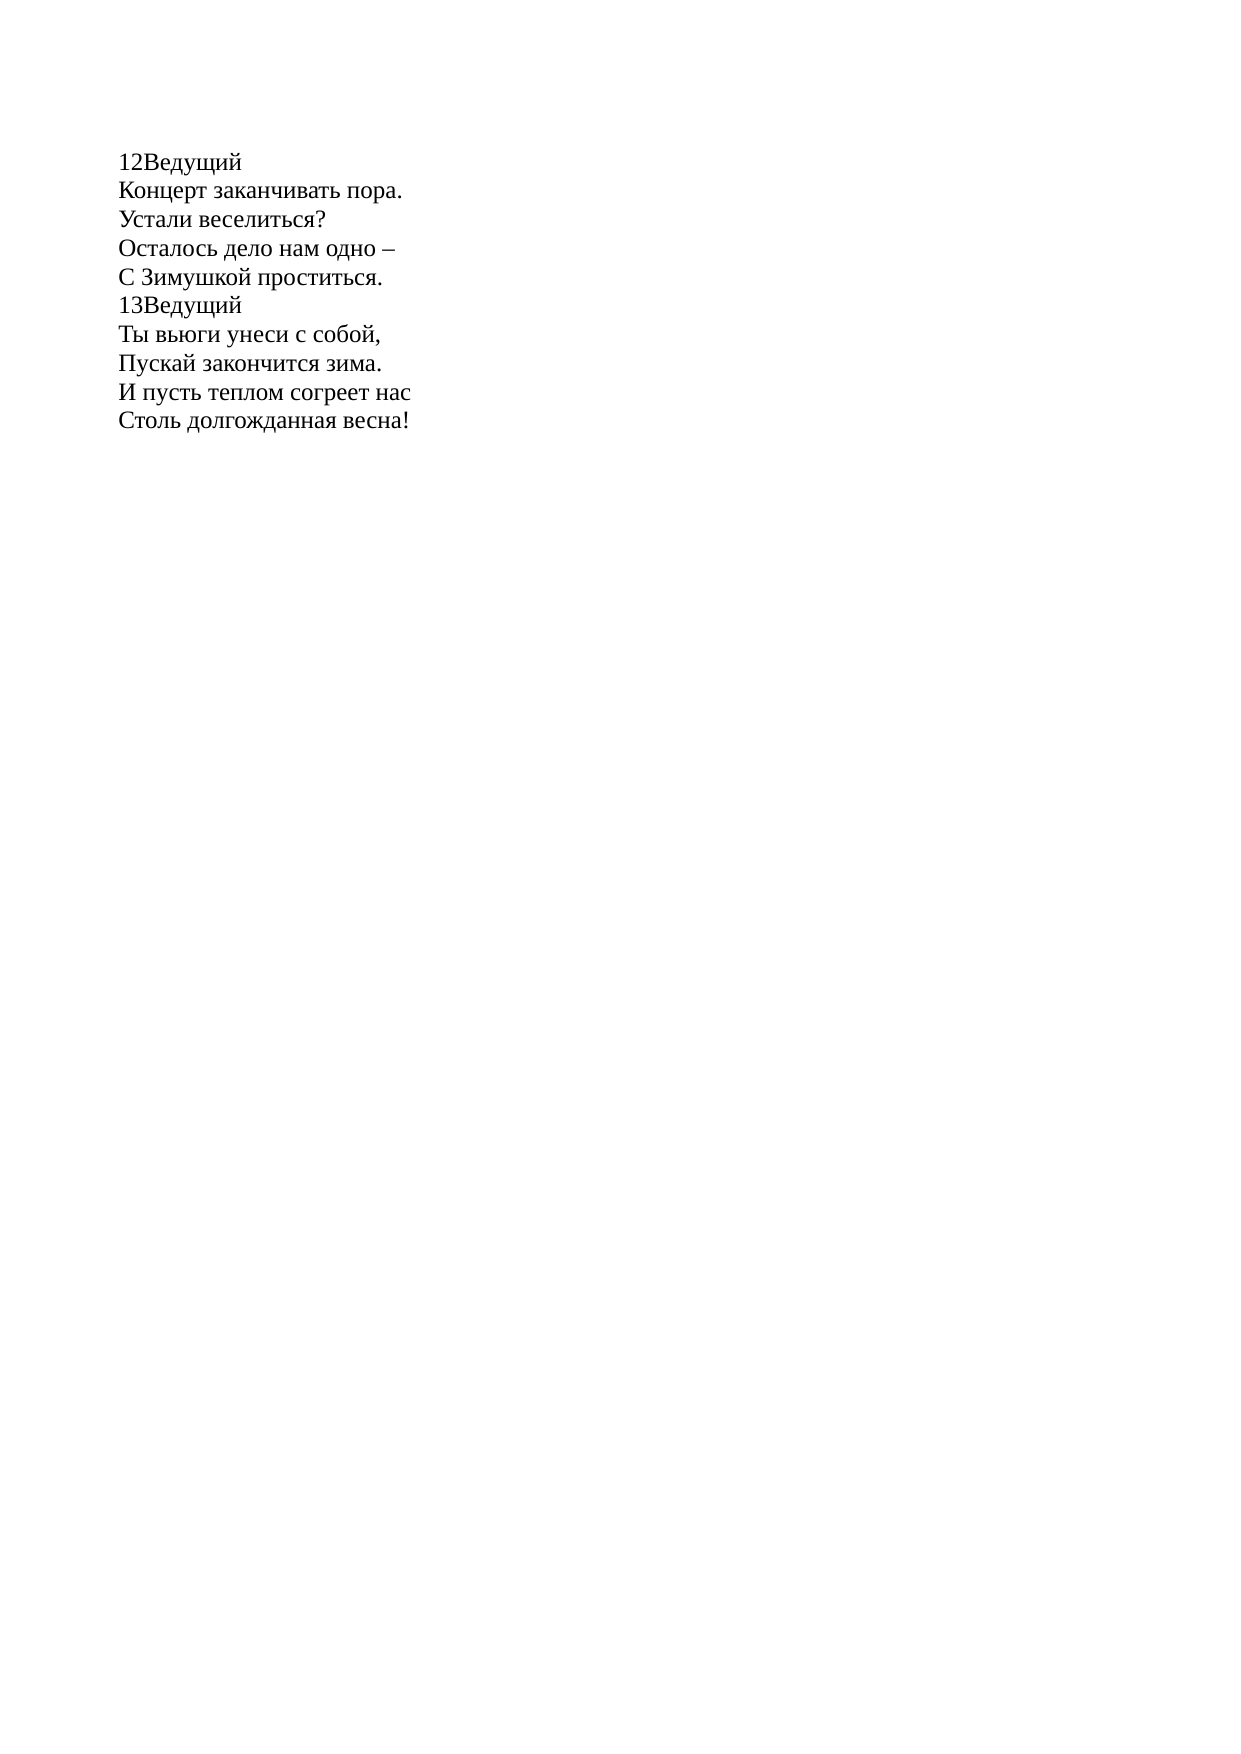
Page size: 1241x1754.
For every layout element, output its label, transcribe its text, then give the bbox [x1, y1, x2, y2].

text Ты вьюги унеси с собой, [118, 319, 1122, 348]
text И пусть теплом согреет нас [118, 377, 1122, 406]
text Столь долгожданная весна! [118, 406, 1122, 434]
text Устали веселиться? [118, 204, 1122, 233]
text С Зимушкой проститься. [118, 262, 1122, 291]
text 13Ведущий [118, 291, 1122, 319]
text Осталось дело нам одно – [118, 233, 1122, 262]
text 12Ведущий [118, 147, 1122, 176]
text Концерт заканчивать пора. [118, 176, 1122, 204]
text Пускай закончится зима. [118, 348, 1122, 377]
